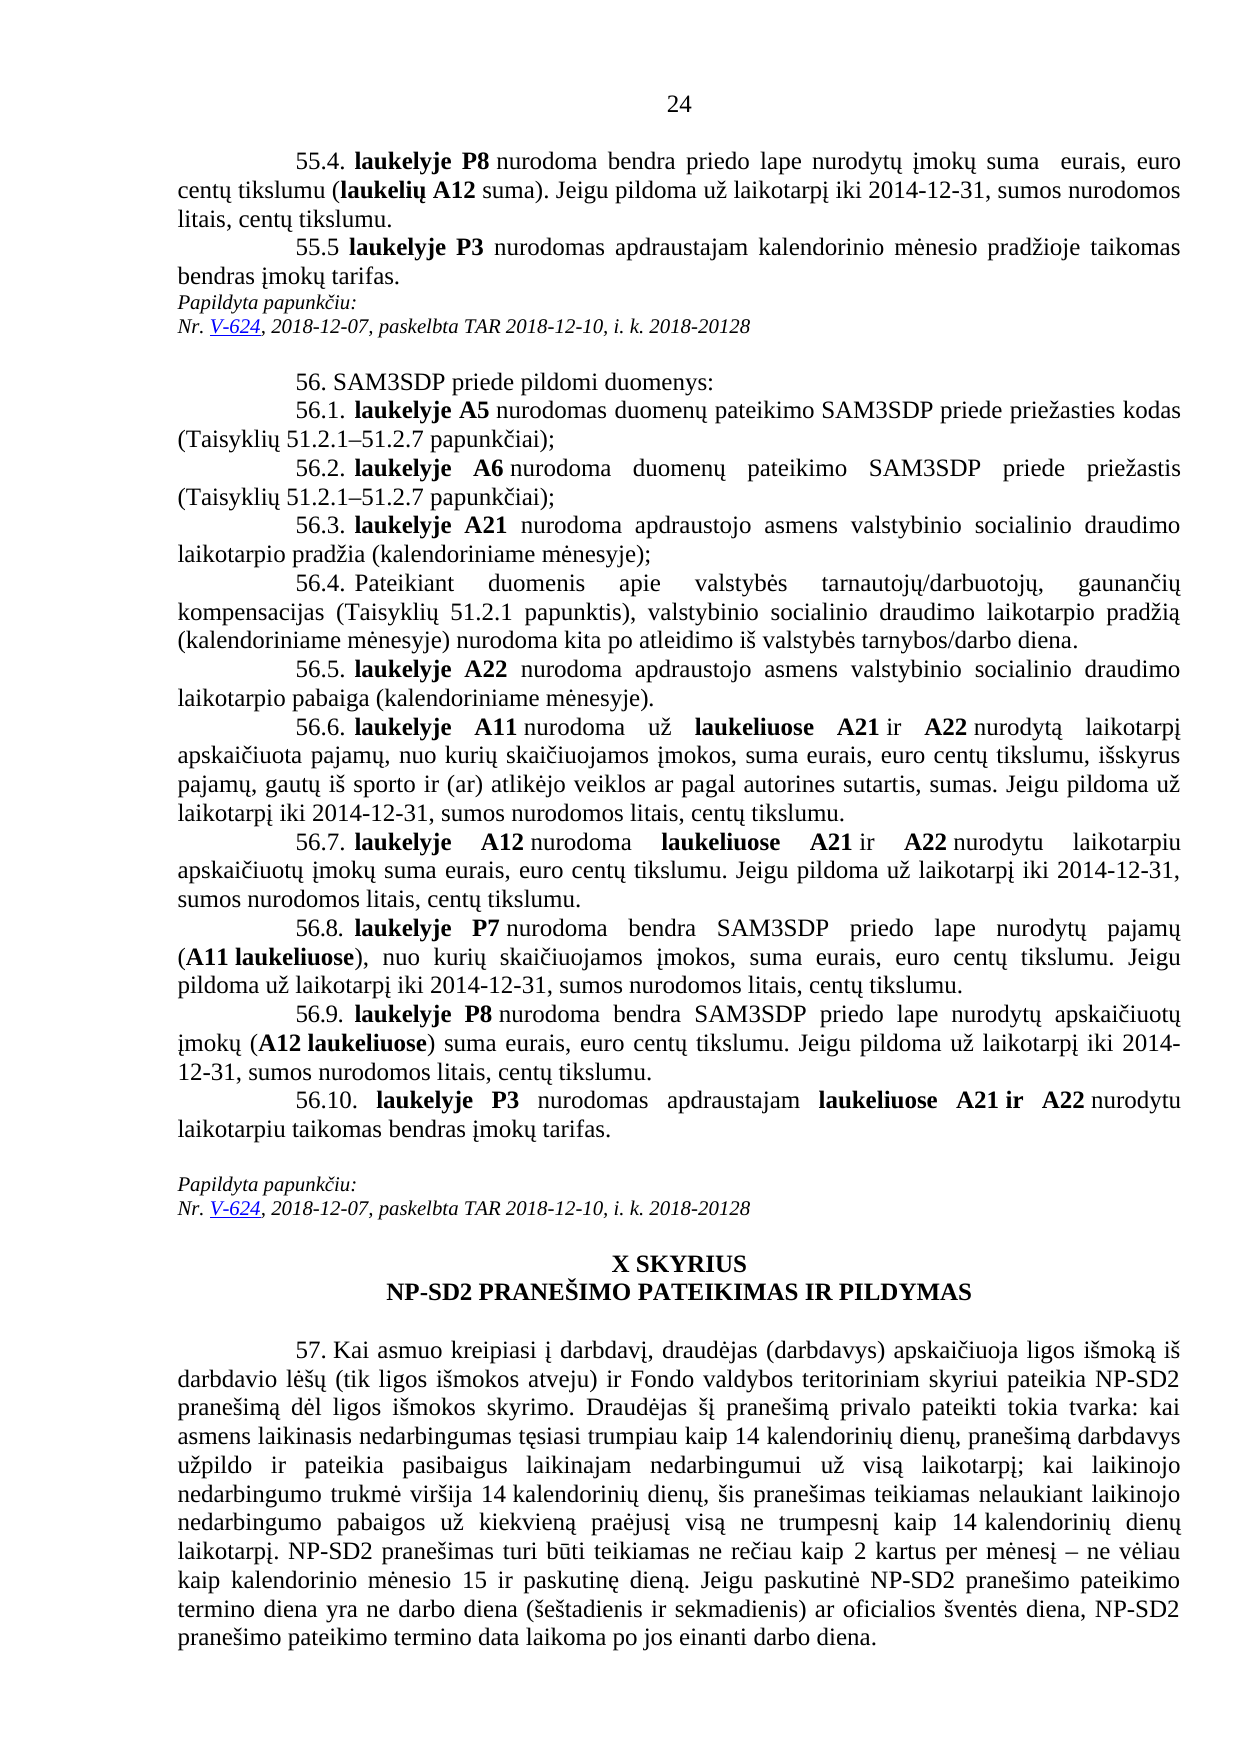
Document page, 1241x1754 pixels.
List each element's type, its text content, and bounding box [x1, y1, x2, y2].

text 56.1. laukelyje A5 nurodomas duomenų pateikimo SAM3SDP priede priežasties kodas (Taisyklių 51.2.1–51.2.7 papunkčiai); [177, 396, 1181, 453]
text 56.10. laukelyje P3 nurodomas apdraustajam laukeliuose A21 ir A22 nurodytu laikotarpiu taikomas bendras įmokų tarifas. [177, 1086, 1181, 1143]
text 56.3. laukelyje A21 nurodoma apdraustojo asmens valstybinio socialinio draudimo laikotarpio pradžia (kalendoriniame mėnesyje); [177, 511, 1181, 568]
text 55.5 laukelyje P3 nurodomas apdraustajam kalendorinio mėnesio pradžioje taikomas bendras įmokų tarifas. [177, 232, 1181, 290]
text 56. SAM3SDP priede pildomi duomenys: [177, 367, 1181, 396]
text X SKYRIUS [177, 1249, 1181, 1277]
text 56.8. laukelyje P7 nurodoma bendra SAM3SDP priedo lape nurodytų pajamų (A11 laukeliuose), nuo kurių skaičiuojamos įmokos, suma eurais, euro centų tikslumu. Jeigu pildoma už laikotarpį iki 2014-12-31, sumos nurodomos litais, centų tikslumu. [177, 913, 1181, 999]
text Papildyta papunkčiu: [177, 1172, 1181, 1196]
text 57. Kai asmuo kreipiasi į darbdavį, draudėjas (darbdavys) apskaičiuoja ligos išmoką iš darbdavio lėšų (tik ligos išmokos atveju) ir Fondo valdybos teritoriniam skyriui pateikia NP-SD2 pranešimą dėl ligos išmokos skyrimo. Draudėjas šį pranešimą privalo pateikti tokia tvarka: kai asmens laikinasis nedarbingumas tęsiasi trumpiau kaip 14 kalendorinių dienų, pranešimą darbdavys užpildo ir pateikia pasibaigus laikinajam nedarbingumui už visą laikotarpį; kai laikinojo nedarbingumo trukmė viršija 14 kalendorinių dienų, šis pranešimas teikiamas nelaukiant laikinojo nedarbingumo pabaigos už kiekvieną praėjusį visą ne trumpesnį kaip 14 kalendorinių dienų laikotarpį. NP-SD2 pranešimas turi būti teikiamas ne rečiau kaip 2 kartus per mėnesį – ne vėliau kaip kalendorinio mėnesio 15 ir paskutinę dieną. Jeigu paskutinė NP-SD2 pranešimo pateikimo termino diena yra ne darbo diena (šeštadienis ir sekmadienis) ar oficialios šventės diena, NP-SD2 pranešimo pateikimo termino data laikoma po jos einanti darbo diena. [177, 1335, 1181, 1651]
text 55.4. laukelyje P8 nurodoma bendra priedo lape nurodytų įmokų suma eurais, euro centų tikslumu (laukelių A12 suma). Jeigu pildoma už laikotarpį iki 2014-12-31, sumos nurodomos litais, centų tikslumu. [177, 146, 1181, 232]
text 56.2. laukelyje A6 nurodoma duomenų pateikimo SAM3SDP priede priežastis (Taisyklių 51.2.1–51.2.7 papunkčiai); [177, 453, 1181, 511]
text 56.7. laukelyje A12 nurodoma laukeliuose A21 ir A22 nurodytu laikotarpiu apskaičiuotų įmokų suma eurais, euro centų tikslumu. Jeigu pildoma už laikotarpį iki 2014-12-31, sumos nurodomos litais, centų tikslumu. [177, 827, 1181, 913]
text Nr. V-624, 2018-12-07, paskelbta TAR 2018-12-10, i. k. 2018-20128 [177, 314, 1181, 338]
text 56.5. laukelyje A22 nurodoma apdraustojo asmens valstybinio socialinio draudimo laikotarpio pabaiga (kalendoriniame mėnesyje). [177, 654, 1181, 712]
text 56.4. Pateikiant duomenis apie valstybės tarnautojų/darbuotojų, gaunančių kompensacijas (Taisyklių 51.2.1 papunktis), valstybinio socialinio draudimo laikotarpio pradžią (kalendoriniame mėnesyje) nurodoma kita po atleidimo iš valstybės tarnybos/darbo diena. [177, 568, 1181, 654]
text NP-SD2 PRANEŠIMO PATEIKIMAS IR PILDYMAS [177, 1277, 1181, 1306]
text Papildyta papunkčiu: [177, 290, 1181, 314]
text 56.6. laukelyje A11 nurodoma už laukeliuose A21 ir A22 nurodytą laikotarpį apskaičiuota pajamų, nuo kurių skaičiuojamos įmokos, suma eurais, euro centų tikslumu, išskyrus pajamų, gautų iš sporto ir (ar) atlikėjo veiklos ar pagal autorines sutartis, sumas. Jeigu pildoma už laikotarpį iki 2014-12-31, sumos nurodomos litais, centų tikslumu. [177, 712, 1181, 827]
text 56.9. laukelyje P8 nurodoma bendra SAM3SDP priedo lape nurodytų apskaičiuotų įmokų (A12 laukeliuose) suma eurais, euro centų tikslumu. Jeigu pildoma už laikotarpį iki 2014-12-31, sumos nurodomos litais, centų tikslumu. [177, 999, 1181, 1086]
text Nr. V-624, 2018-12-07, paskelbta TAR 2018-12-10, i. k. 2018-20128 [177, 1196, 1181, 1220]
